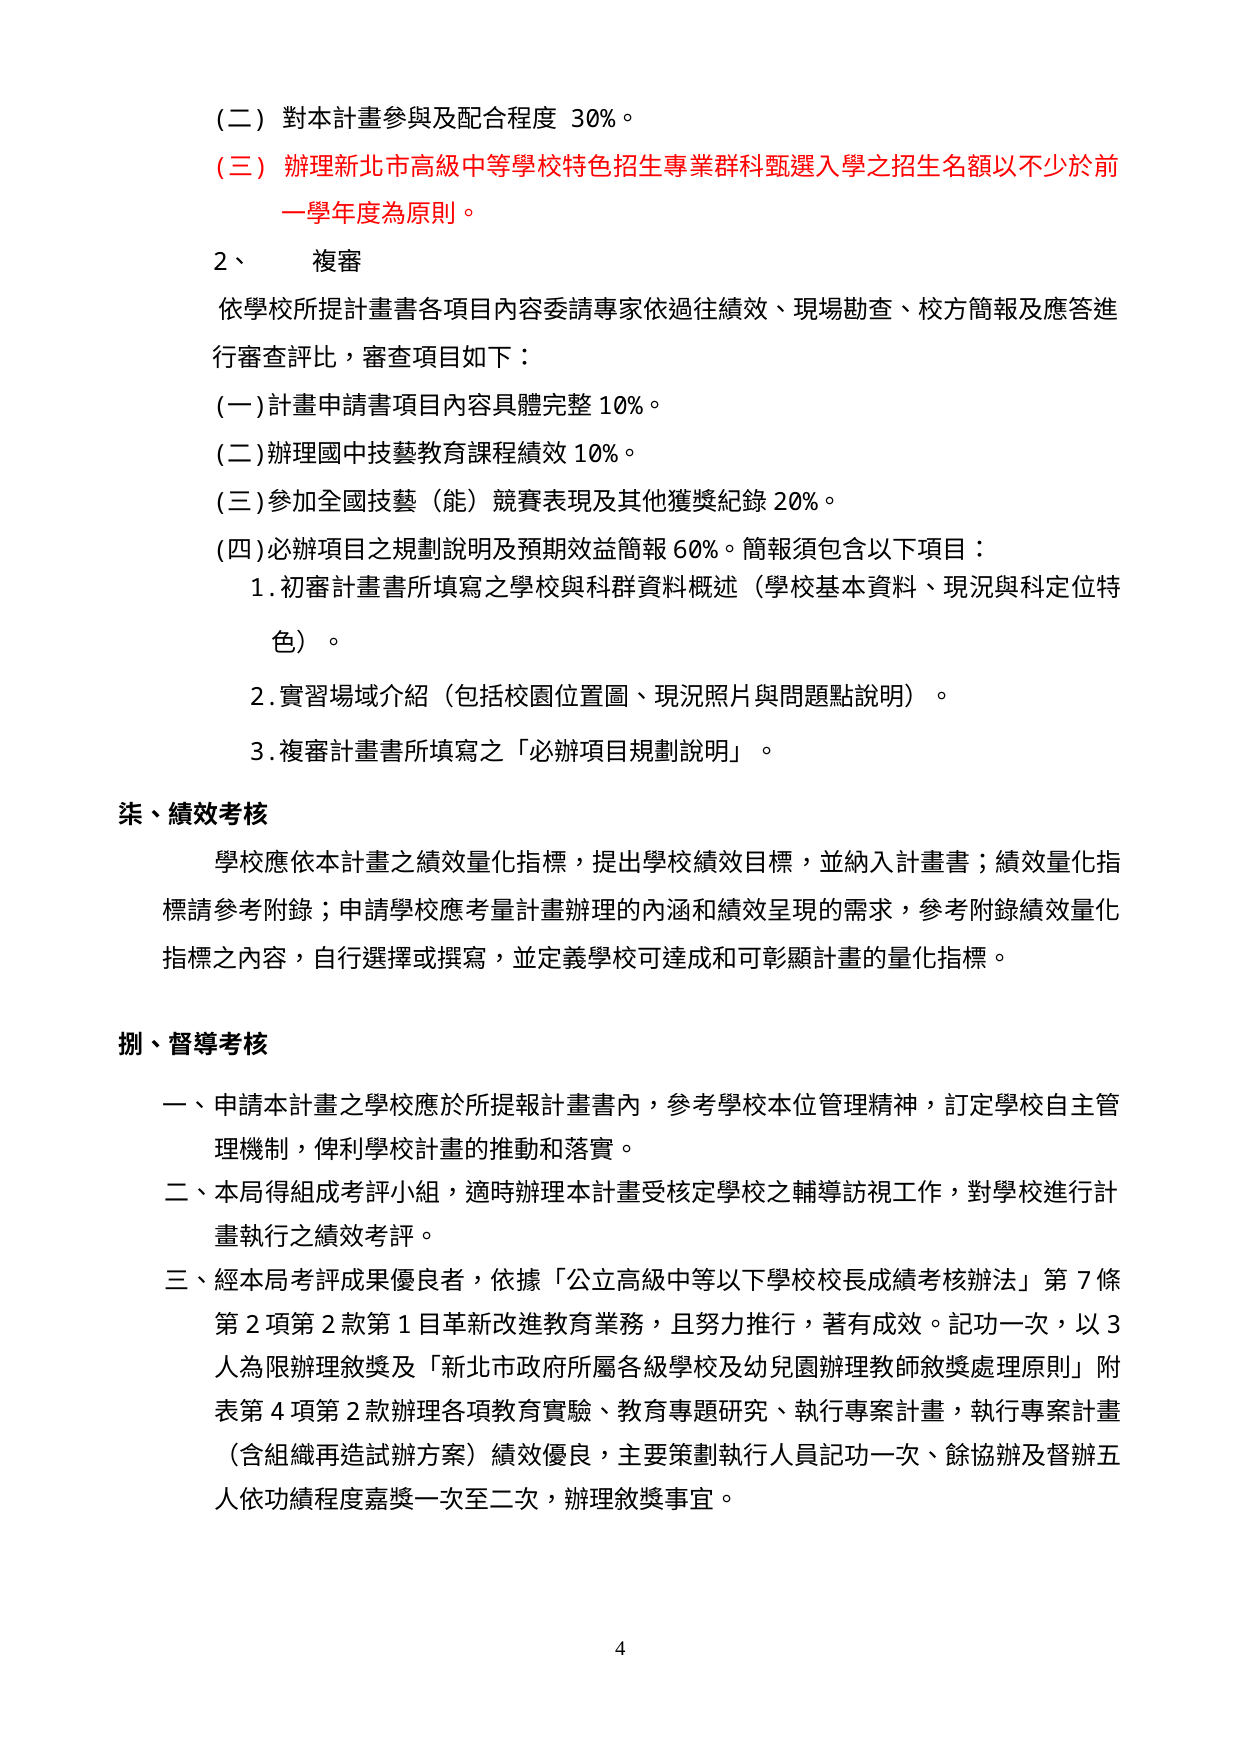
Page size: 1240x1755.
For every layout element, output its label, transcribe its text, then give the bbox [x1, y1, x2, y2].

text 柒、績效考核 [118, 785, 1122, 833]
list 複審 [213, 232, 1122, 280]
text 一、申請本計畫之學校應於所提報計畫書內，參考學校本位管理精神，訂定學校自主管理機制，俾利學校計畫的推動和落實。 [162, 1079, 1122, 1167]
text 1.初審計畫書所填寫之學校與科群資料概述（學校基本資料、現況與科定位特色）。 [249, 568, 1122, 658]
text 二、本局得組成考評小組，適時辦理本計畫受核定學校之輔導訪視工作，對學校進行計畫執行之績效考評。 [164, 1167, 1122, 1254]
text (三)參加全國技藝（能）競賽表現及其他獲獎紀錄20%。 [213, 472, 1122, 520]
text (一)計畫申請書項目內容具體完整10%。 [213, 376, 1122, 424]
text 三、經本局考評成果優良者，依據「公立高級中等以下學校校長成績考核辦法」第7條第2項第2款第1目革新改進教育業務，且努力推行，著有成效。記功一次，以3人為限辦理敘獎及「新北市政府所屬各級學校及幼兒園辦理教師敘獎處理原則」附表第4項第2款辦理各項教育實驗、教育專題研究、執行專案計畫，執行專案計畫（含組織再造試辦方案）績效優良，主要策劃執行人員記功一次、餘協辦及督辦五人依功績程度嘉獎一次至二次，辦理敘獎事宜。 [164, 1254, 1122, 1517]
text 學校應依本計畫之績效量化指標，提出學校績效目標，並納入計畫書；績效量化指標請參考附錄；申請學校應考量計畫辦理的內涵和績效呈現的需求，參考附錄績效量化指標之內容，自行選擇或撰寫，並定義學校可達成和可彰顯計畫的量化指標。 [162, 833, 1122, 977]
text 2.實習場域介紹（包括校園位置圖、現況照片與問題點說明）。 [249, 677, 1122, 713]
text 依學校所提計畫書各項目內容委請專家依過往績效、現場勘查、校方簡報及應答進行審查評比，審查項目如下： [213, 280, 1122, 376]
text (三) 辦理新北市高級中等學校特色招生專業群科甄選入學之招生名額以不少於前一學年度為原則。 [213, 137, 1122, 232]
text (二)辦理國中技藝教育課程績效10%。 [213, 424, 1122, 472]
text (二) 對本計畫參與及配合程度 30%。 [213, 89, 1122, 137]
text 3.複審計畫書所填寫之「必辦項目規劃說明」。 [249, 731, 1122, 767]
text 捌、督導考核 [118, 1025, 1122, 1061]
text (四)必辦項目之規劃說明及預期效益簡報60%。簡報須包含以下項目： [213, 520, 1122, 568]
